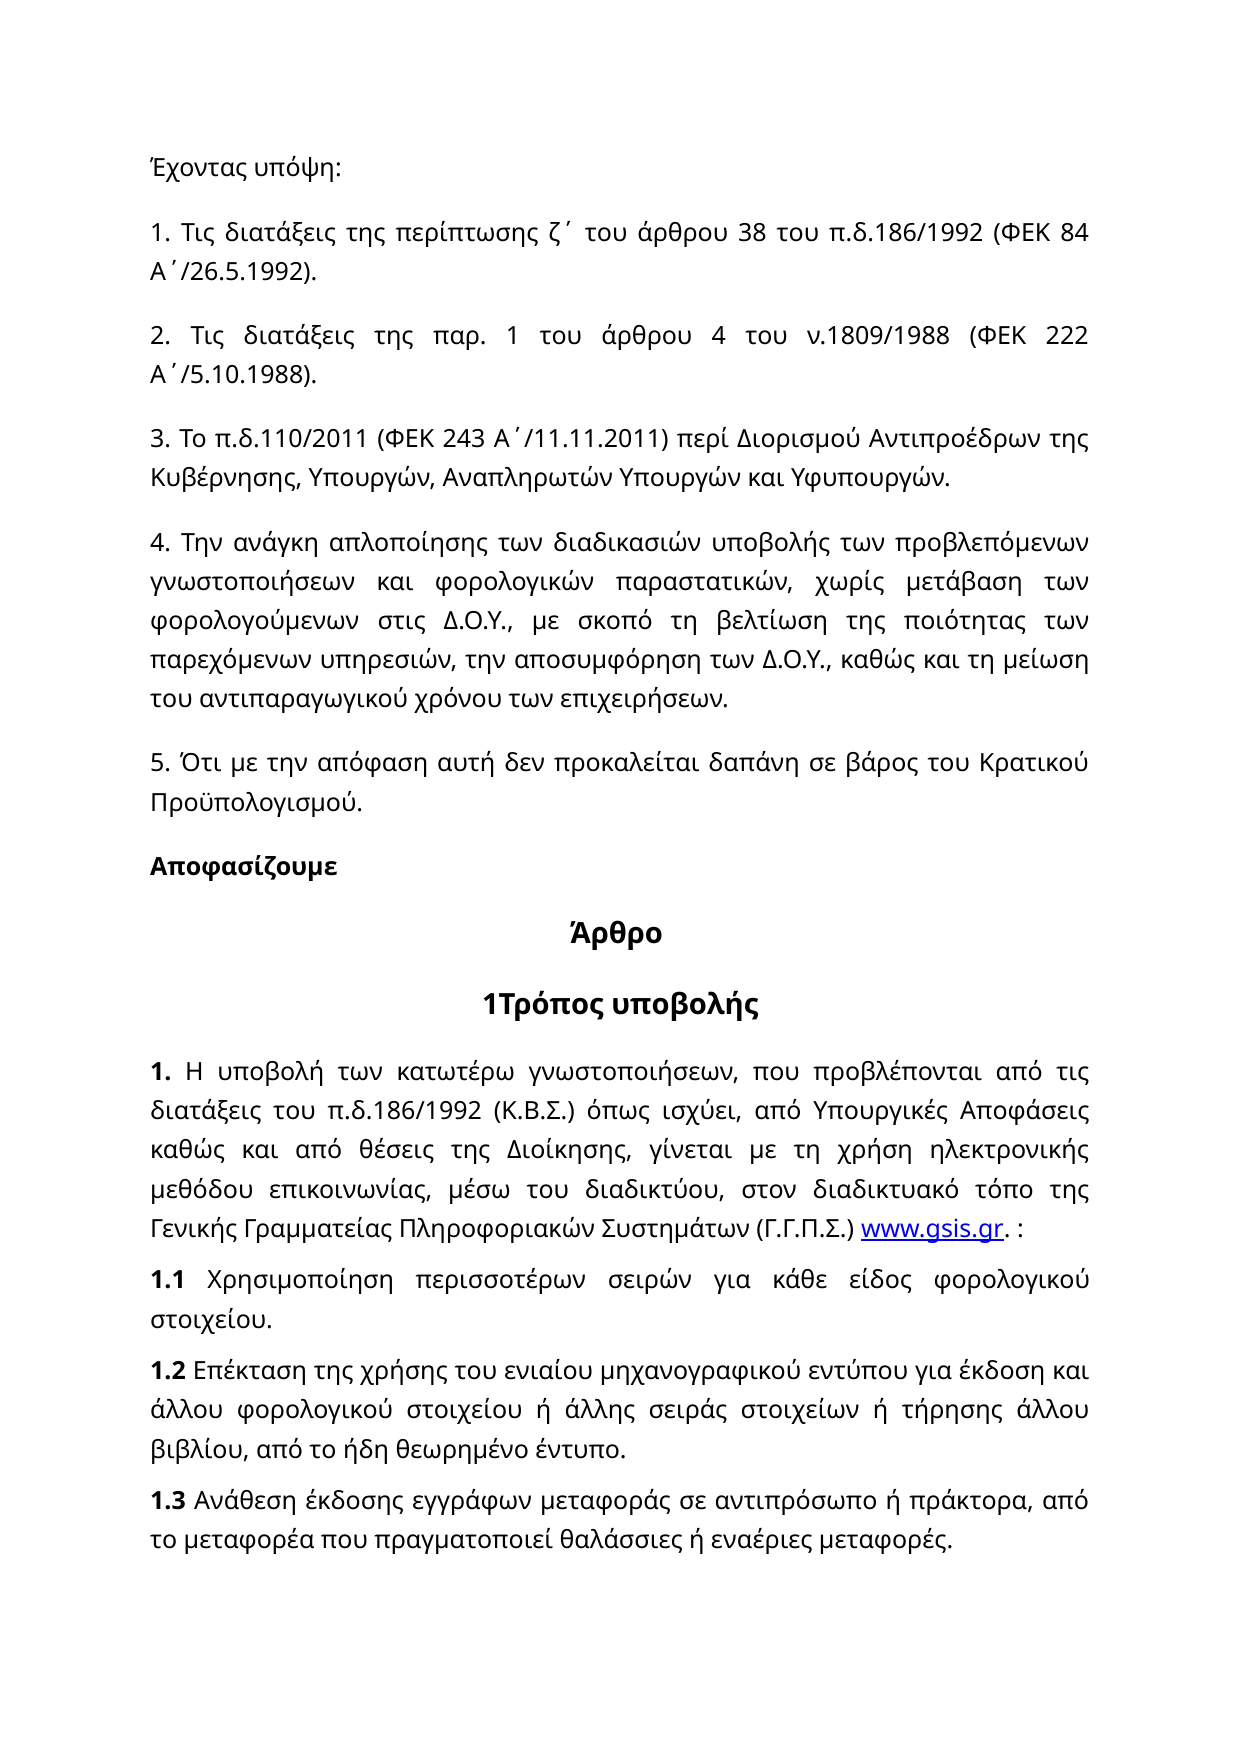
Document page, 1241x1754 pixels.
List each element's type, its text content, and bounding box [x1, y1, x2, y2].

text 1.2 Επέκταση της χρήσης του ενιαίου μηχανογραφικού εντύπου για έκδοση και άλλου φορολογικού στοιχείου ή άλλης σειράς στοιχείων ή τήρησης άλλου βιβλίου, από το ήδη θεωρημένο έντυπο. [150, 1353, 1090, 1465]
text 5. Ότι με την απόφαση αυτή δεν προκαλείται δαπάνη σε βάρος του Κρατικού Προϋπολογισμού. [150, 745, 1090, 818]
text 1. Τις διατάξεις της περίπτωσης ζ΄ του άρθρου 38 του π.δ.186/1992 (ΦΕΚ 84 Α΄/26.5.1992). [150, 214, 1090, 287]
text 1.3 Ανάθεση έκδοσης εγγράφων μεταφοράς σε αντιπρόσωπο ή πράκτορα, από το μεταφορέα που πραγματοποιεί θαλάσσιες ή εναέριες μεταφορές. [150, 1483, 1090, 1556]
text Έχοντας υπόψη: [150, 150, 1090, 184]
text 2. Τις διατάξεις της παρ. 1 του άρθρου 4 του ν.1809/1988 (ΦΕΚ 222 Α΄/5.10.1988). [150, 317, 1090, 391]
text Αποφασίζουμε [150, 848, 1090, 882]
text 4. Την ανάγκη απλοποίησης των διαδικασιών υποβολής των προβλεπόμενων γνωστοποιήσεων και φορολογικών παραστατικών, χωρίς μετάβαση των φορολογούμενων στις Δ.Ο.Υ., με σκοπό τη βελτίωση της ποιότητας των παρεχόμενων υπηρεσιών, την αποσυμφόρηση των Δ.Ο.Υ., καθώς και τη μείωση του αντιπαραγωγικού χρόνου των επιχειρήσεων. [150, 524, 1090, 715]
text 1. Η υποβολή των κατωτέρω γνωστοποιήσεων, που προβλέπονται από τις διατάξεις του π.δ.186/1992 (Κ.Β.Σ.) όπως ισχύει, από Υπουργικές Αποφάσεις καθώς και από θέσεις της Διοίκησης, γίνεται με τη χρήση ηλεκτρονικής μεθόδου επικοινωνίας, μέσω του διαδικτύου, στον διαδικτυακό τόπο της Γενικής Γραμματείας Πληροφοριακών Συστημάτων (Γ.Γ.Π.Σ.) www.gsis.gr. : [150, 1054, 1090, 1244]
text 3. Το π.δ.110/2011 (ΦΕΚ 243 Α΄/11.11.2011) περί Διορισμού Αντιπροέδρων της Κυβέρνησης, Υπουργών, Αναπληρωτών Υπουργών και Υφυπουργών. [150, 421, 1090, 494]
subtitle Άρθρο [150, 912, 1090, 952]
subtitle 1Τρόπος υποβολής [150, 983, 1090, 1023]
text 1.1 Χρησιμοποίηση περισσοτέρων σειρών για κάθε είδος φορολογικού στοιχείου. [150, 1262, 1090, 1335]
